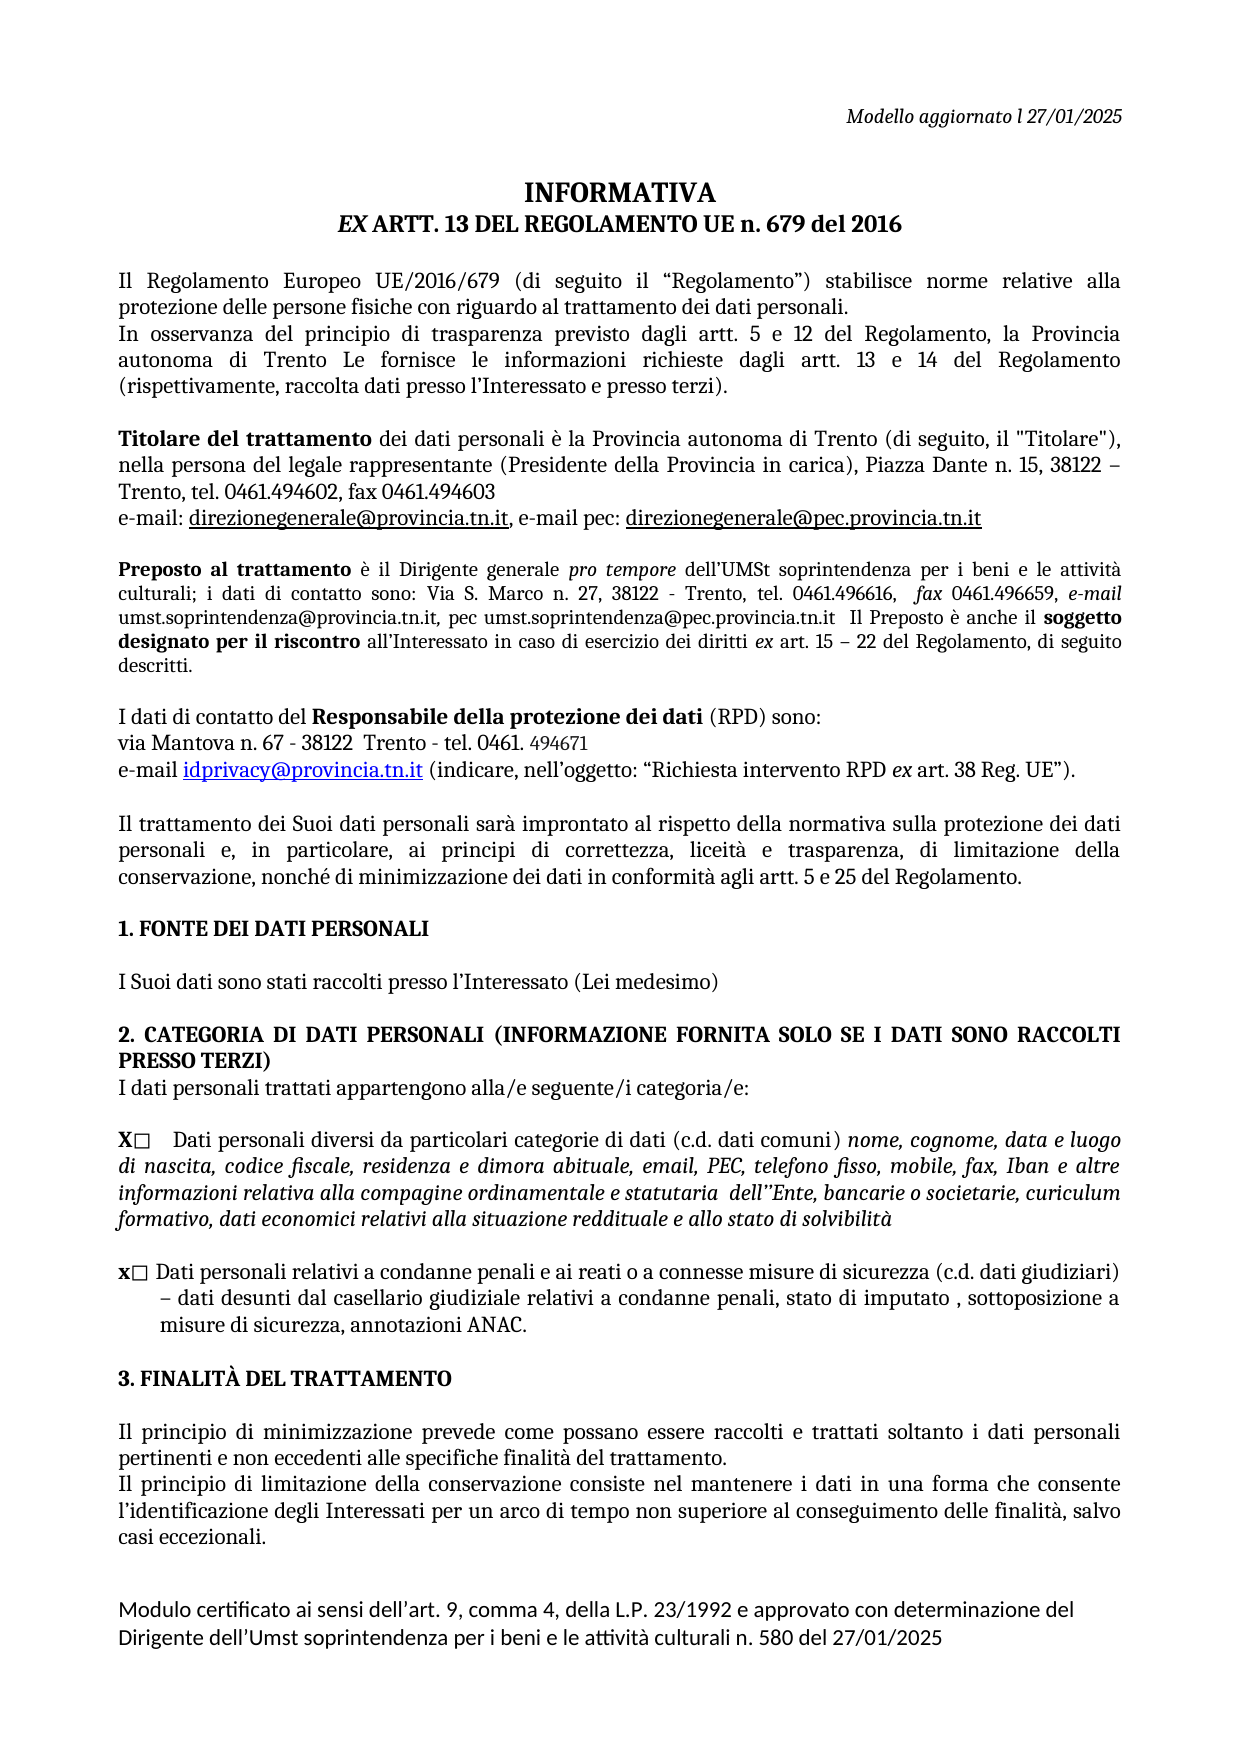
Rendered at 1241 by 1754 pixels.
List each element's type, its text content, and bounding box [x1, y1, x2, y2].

text I dati personali trattati appartengono alla/e seguente/i categoria/e: [118, 1074, 1122, 1101]
text Il principio di minimizzazione prevede come possano essere raccolti e trattati soltanto i dati personali pertinenti e non eccedenti alle specifiche finalità del trattamento. [118, 1418, 1122, 1471]
text Modello aggiornato l 27/01/2025 [118, 105, 1122, 129]
text X◻ Dati personali diversi da particolari categorie di dati (c.d. dati comuni) nome, cognome, data e luogo di nascita, codice fiscale, residenza e dimora abituale, email, PEC, telefono fisso, mobile, fax, Iban e altre informazioni relativa alla compagine ordinamentale e statutaria dell’’Ente, bancarie o societarie, curiculum formativo, dati economici relativi alla situazione reddituale e allo stato di solvibilità [118, 1127, 1122, 1232]
text 1. FONTE DEI DATI PERSONALI [118, 916, 1122, 942]
text 2. CATEGORIA DI DATI PERSONALI (INFORMAZIONE FORNITA SOLO SE I DATI SONO RACCOLTI PRESSO TERZI) [118, 1022, 1122, 1074]
text via Mantova n. 67 - 38122 Trento - tel. 0461. 494671 [118, 730, 1122, 756]
text I Suoi dati sono stati raccolti presso l’Interessato (Lei medesimo) [118, 969, 1122, 995]
text Il Regolamento Europeo UE/2016/679 (di seguito il “Regolamento”) stabilisce norme relative alla protezione delle persone fisiche con riguardo al trattamento dei dati personali. [118, 268, 1122, 320]
text INFORMATIVA [118, 177, 1122, 210]
text e-mail idprivacy@provincia.tn.it (indicare, nell’oggetto: “Richiesta intervento RPD ex art. 38 Reg. UE”). [118, 756, 1122, 783]
text Preposto al trattamento è il Dirigente generale pro tempore dell’UMSt soprintendenza per i beni e le attività culturali; i dati di contatto sono: Via S. Marco n. 27, 38122 - Trento, tel. 0461.496616, fax 0461.496659, e-mail umst.soprintendenza@provincia.tn.it, pec umst.soprintendenza@pec.provincia.tn.it Il Preposto è anche il soggetto designato per il riscontro all’Interessato in caso di esercizio dei diritti ex art. 15 – 22 del Regolamento, di seguito descritti. [118, 557, 1122, 677]
text Titolare del trattamento dei dati personali è la Provincia autonoma di Trento (di seguito, il "Titolare"), nella persona del legale rappresentante (Presidente della Provincia in carica), Piazza Dante n. 15, 38122 – Trento, tel. 0461.494602, fax 0461.494603 [118, 426, 1122, 505]
text Il principio di limitazione della conservazione consiste nel mantenere i dati in una forma che consente l’identificazione degli Interessati per un arco di tempo non superiore al conseguimento delle finalità, salvo casi eccezionali. [118, 1471, 1122, 1550]
text EX ARTT. 13 DEL REGOLAMENTO UE n. 679 del 2016 [118, 210, 1122, 239]
text I dati di contatto del Responsabile della protezione dei dati (RPD) sono: [118, 704, 1122, 730]
text In osservanza del principio di trasparenza previsto dagli artt. 5 e 12 del Regolamento, la Provincia autonoma di Trento Le fornisce le informazioni richieste dagli artt. 13 e 14 del Regolamento (rispettivamente, raccolta dati presso l’Interessato e presso terzi). [118, 320, 1122, 399]
text e-mail: direzionegenerale@provincia.tn.it, e-mail pec: direzionegenerale@pec.provincia.tn.it [118, 505, 1122, 531]
text x◻ Dati personali relativi a condanne penali e ai reati o a connesse misure di sicurezza (c.d. dati giudiziari) – dati desunti dal casellario giudiziale relativi a condanne penali, stato di imputato , sottoposizione a misure di sicurezza, annotazioni ANAC. [118, 1259, 1122, 1338]
text 3. FINALITÀ DEL TRATTAMENTO [118, 1366, 1122, 1392]
text Il trattamento dei Suoi dati personali sarà improntato al rispetto della normativa sulla protezione dei dati personali e, in particolare, ai principi di correttezza, liceità e trasparenza, di limitazione della conservazione, nonché di minimizzazione dei dati in conformità agli artt. 5 e 25 del Regolamento. [118, 811, 1122, 890]
